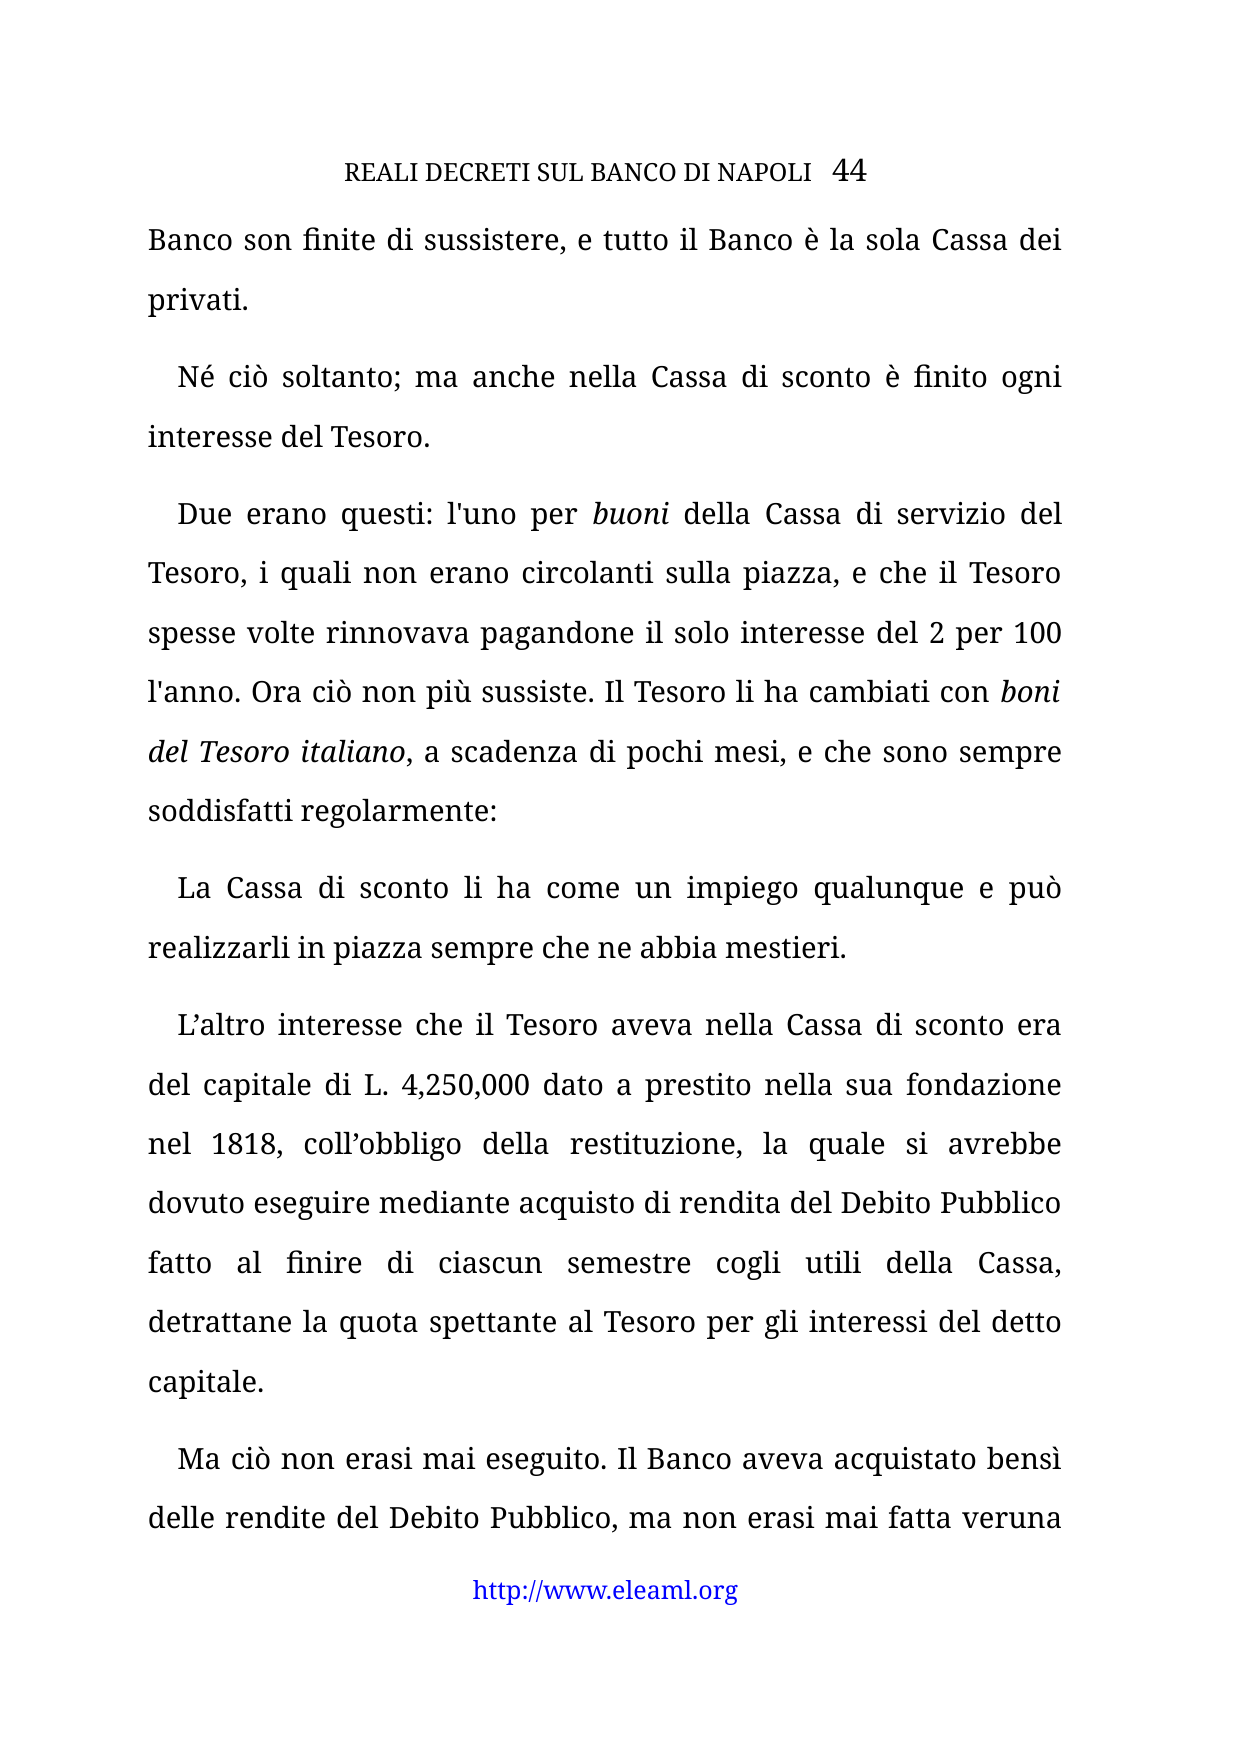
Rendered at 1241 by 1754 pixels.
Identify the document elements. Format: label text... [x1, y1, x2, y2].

text Banco son finite di sussistere, e tutto il Banco è la sola Cassa dei privati. [148, 220, 1063, 319]
text L’altro interesse che il Tesoro aveva nella Cassa di sconto era del capitale di L. 4,250,000 dato a prestito nella sua fondazione nel 1818, coll’obbligo della restituzione, la quale si avrebbe dovuto eseguire mediante acquisto di rendita del Debito Pubblico fatto al finire di ciascun semestre cogli utili della Cassa, detrattane la quota spettante al Tesoro per gli interessi del detto capitale. [148, 1004, 1063, 1401]
text Due erano questi: l'uno per buoni della Cassa di servizio del Tesoro, i quali non erano circolanti sulla piazza, e che il Tesoro spesse volte rinnovava pagandone il solo interesse del 2 per 100 l'anno. Ora ciò non più sussiste. Il Tesoro li ha cambiati con boni del Tesoro italiano, a scadenza di pochi mesi, e che sono sempre soddisfatti regolarmente: [148, 493, 1063, 830]
text Né ciò soltanto; ma anche nella Cassa di sconto è finito ogni interesse del Tesoro. [148, 356, 1063, 456]
text La Cassa di sconto li ha come un impiego qualunque e può realizzarli in piazza sempre che ne abbia mestieri. [148, 868, 1063, 967]
text Ma ciò non erasi mai eseguito. Il Banco aveva acquistato bensì delle rendite del Debito Pubblico, ma non erasi mai fatta veruna [148, 1438, 1063, 1537]
